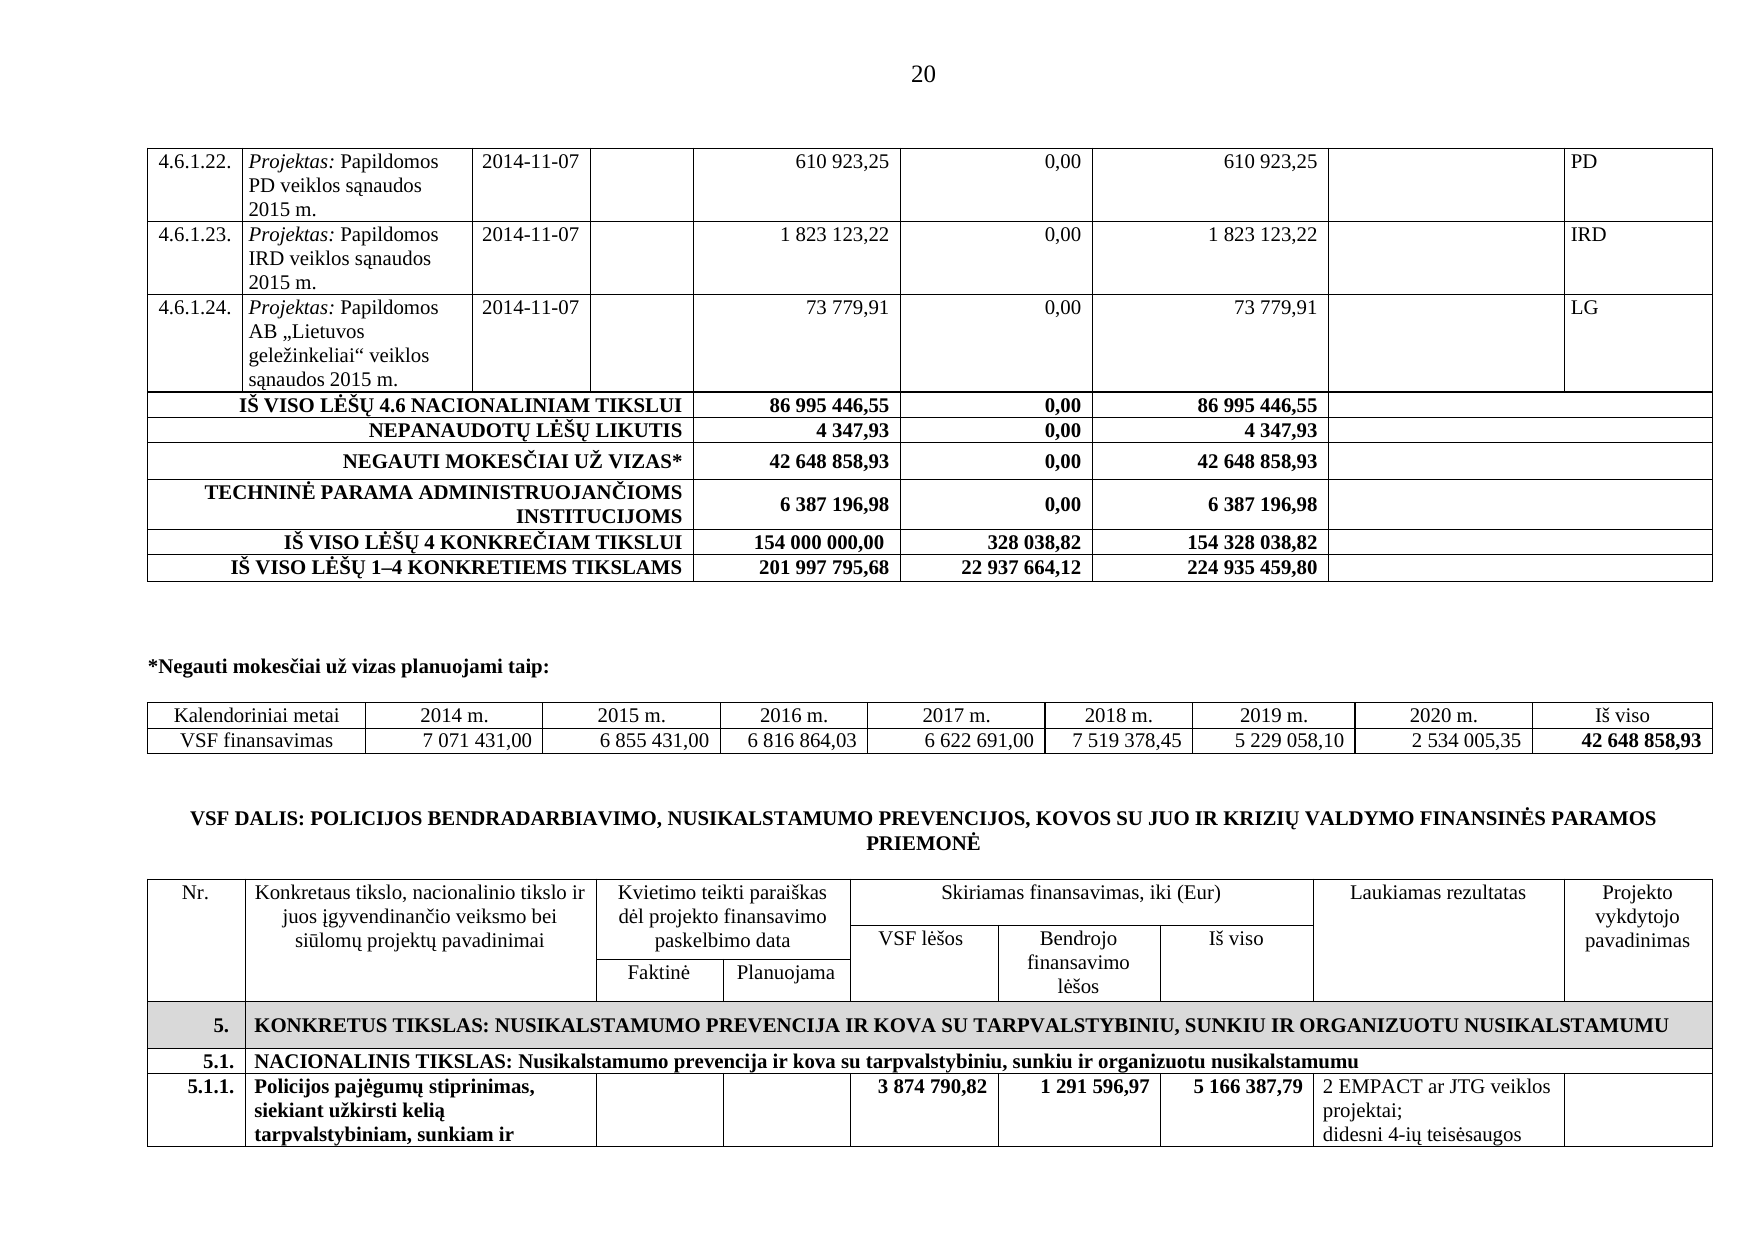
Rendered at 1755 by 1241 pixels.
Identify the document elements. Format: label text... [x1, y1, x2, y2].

table_cell 4.6.1.23. [148, 222, 242, 294]
table_cell 0,00 [901, 295, 1092, 391]
table_header 2016 m. [721, 703, 867, 727]
table_cell [597, 1074, 723, 1146]
table_cell NEPANAUDOTŲ LĖŠŲ LIKUTIS [148, 418, 693, 442]
table_cell 5. [148, 1002, 245, 1048]
table_cell [1565, 1074, 1712, 1146]
table_cell 1 291 596,97 [999, 1074, 1160, 1146]
table_cell 0,00 [901, 222, 1092, 294]
table_cell 7 519 378,45 [1046, 729, 1192, 752]
table_cell 0,00 [901, 443, 1092, 479]
table_header Konkretaus tikslo, nacionalinio tikslo ir juos įgyvendinančio veiksmo bei siūlomų projektų pavadinimai [246, 880, 596, 1001]
table_cell Policijos pajėgumų stiprinimas, siekiant užkirsti kelią tarpvalstybiniam, sunkiam ir [246, 1074, 596, 1146]
table_cell [1329, 480, 1712, 529]
table_cell IŠ VISO LĖŠŲ 4.6 NACIONALINIAM TIKSLUI [148, 393, 693, 417]
table_cell 201 997 795,68 [694, 555, 900, 581]
table_header Projekto vykdytojo pavadinimas [1565, 880, 1712, 1001]
table_cell 5 229 058,10 [1193, 729, 1354, 752]
table_cell VSF lėšos [851, 926, 998, 1001]
table_cell NACIONALINIS TIKSLAS: Nusikalstamumo prevencija ir kova su tarpvalstybiniu, sunkiu ir organizuotu nusikalstamumu [246, 1049, 1712, 1073]
text *Negauti mokesčiai už vizas planuojami taip: [148, 654, 1699, 678]
table_cell Projektas: Papildomos AB „Lietuvos geležinkeliai“ veiklos sąnaudos 2015 m. [243, 295, 472, 391]
table_cell 0,00 [901, 480, 1092, 529]
table_cell 3 874 790,82 [851, 1074, 998, 1146]
text VSF DALIS: POLICIJOS BENDRADARBIAVIMO, NUSIKALSTAMUMO PREVENCIJOS, KOVOS SU JUO IR KRIZIŲ VALDYMO FINANSINĖS PARAMOS PRIEMONĖ [148, 806, 1699, 854]
table_header Kalendoriniai metai [148, 703, 365, 727]
table_cell NEGAUTI MOKESČIAI UŽ VIZAS* [148, 443, 693, 479]
table_cell 4.6.1.22. [148, 149, 242, 221]
table_cell 5.1. [148, 1049, 245, 1073]
table_cell TECHNINĖ PARAMA ADMINISTRUOJANČIOMS INSTITUCIJOMS [148, 480, 693, 529]
table_cell 2 EMPACT ar JTG veiklos projektai; didesni 4-ių teisėsaugos [1314, 1074, 1564, 1146]
table_cell [1329, 222, 1564, 294]
table_cell Bendrojo finansavimo lėšos [999, 926, 1160, 1001]
table_header 2018 m. [1046, 703, 1192, 727]
table_cell 73 779,91 [1093, 295, 1328, 391]
table_cell [1329, 149, 1564, 221]
table_cell Projektas: Papildomos PD veiklos sąnaudos 2015 m. [243, 149, 472, 221]
table_cell 6 387 196,98 [694, 480, 900, 529]
table_cell 86 995 446,55 [694, 393, 900, 417]
table_cell Iš viso [1161, 926, 1313, 1001]
table_cell LG [1565, 295, 1712, 391]
table_header Laukiamas rezultatas [1314, 880, 1564, 1001]
table_cell [1329, 295, 1564, 391]
table_cell [1329, 443, 1712, 479]
table_cell 0,00 [901, 393, 1092, 417]
table_header 2017 m. [868, 703, 1044, 727]
table_cell 1 823 123,22 [694, 222, 900, 294]
table_header Iš viso [1533, 703, 1712, 727]
table_cell 154 000 000,00 [694, 530, 900, 554]
table_cell 610 923,25 [694, 149, 900, 221]
table_cell [1329, 393, 1712, 417]
table_cell 4 347,93 [1093, 418, 1328, 442]
table_cell 6 387 196,98 [1093, 480, 1328, 529]
table_cell 86 995 446,55 [1093, 393, 1328, 417]
table_cell 328 038,82 [901, 530, 1092, 554]
table_cell 6 816 864,03 [721, 729, 867, 752]
table_cell IRD [1565, 222, 1712, 294]
table_cell 6 855 431,00 [543, 729, 720, 752]
table_cell 2014-11-07 [473, 295, 590, 391]
table_cell Projektas: Papildomos IRD veiklos sąnaudos 2015 m. [243, 222, 472, 294]
table_cell 5 166 387,79 [1161, 1074, 1313, 1146]
table_cell Faktinė [597, 960, 723, 1001]
table_cell 4 347,93 [694, 418, 900, 442]
table_cell [591, 295, 693, 391]
table_cell 6 622 691,00 [868, 729, 1044, 752]
table_cell [1329, 418, 1712, 442]
table_cell Planuojama [724, 960, 850, 1001]
table_cell PD [1565, 149, 1712, 221]
table_cell IŠ VISO LĖŠŲ 4 KONKREČIAM TIKSLUI [148, 530, 693, 554]
table_cell 2014-11-07 [473, 149, 590, 221]
table_header 2015 m. [543, 703, 720, 727]
table_header 2019 m. [1193, 703, 1354, 727]
table_cell 4.6.1.24. [148, 295, 242, 391]
table_cell IŠ VISO LĖŠŲ 1–4 KONKRETIEMS TIKSLAMS [148, 555, 693, 581]
table_cell VSF finansavimas [148, 729, 365, 752]
table_cell [591, 222, 693, 294]
table_cell [591, 149, 693, 221]
table_cell 1 823 123,22 [1093, 222, 1328, 294]
table_cell 0,00 [901, 418, 1092, 442]
table_cell 7 071 431,00 [366, 729, 542, 752]
table_cell 42 648 858,93 [1093, 443, 1328, 479]
table_cell 224 935 459,80 [1093, 555, 1328, 581]
table_cell [724, 1074, 850, 1146]
table_cell 22 937 664,12 [901, 555, 1092, 581]
table_cell KONKRETUS TIKSLAS: NUSIKALSTAMUMO PREVENCIJA IR KOVA SU TARPVALSTYBINIU, SUNKIU IR ORGANIZUOTU NUSIKALSTAMUMU [246, 1002, 1712, 1048]
table_cell 2014-11-07 [473, 222, 590, 294]
table_cell [1329, 530, 1712, 554]
table_header 2014 m. [366, 703, 542, 727]
table_cell 0,00 [901, 149, 1092, 221]
table_cell 5.1.1. [148, 1074, 245, 1146]
table_header Skiriamas finansavimas, iki (Eur) [851, 880, 1313, 925]
table_header 2020 m. [1356, 703, 1532, 727]
table_header Kvietimo teikti paraiškas dėl projekto finansavimo paskelbimo data [597, 880, 850, 959]
table_header Nr. [148, 880, 245, 1001]
table_cell 42 648 858,93 [694, 443, 900, 479]
table_cell [1329, 555, 1712, 581]
table_cell 154 328 038,82 [1093, 530, 1328, 554]
table_cell 2 534 005,35 [1356, 729, 1532, 752]
table_cell 610 923,25 [1093, 149, 1328, 221]
table_cell 73 779,91 [694, 295, 900, 391]
table_cell 42 648 858,93 [1533, 729, 1712, 752]
